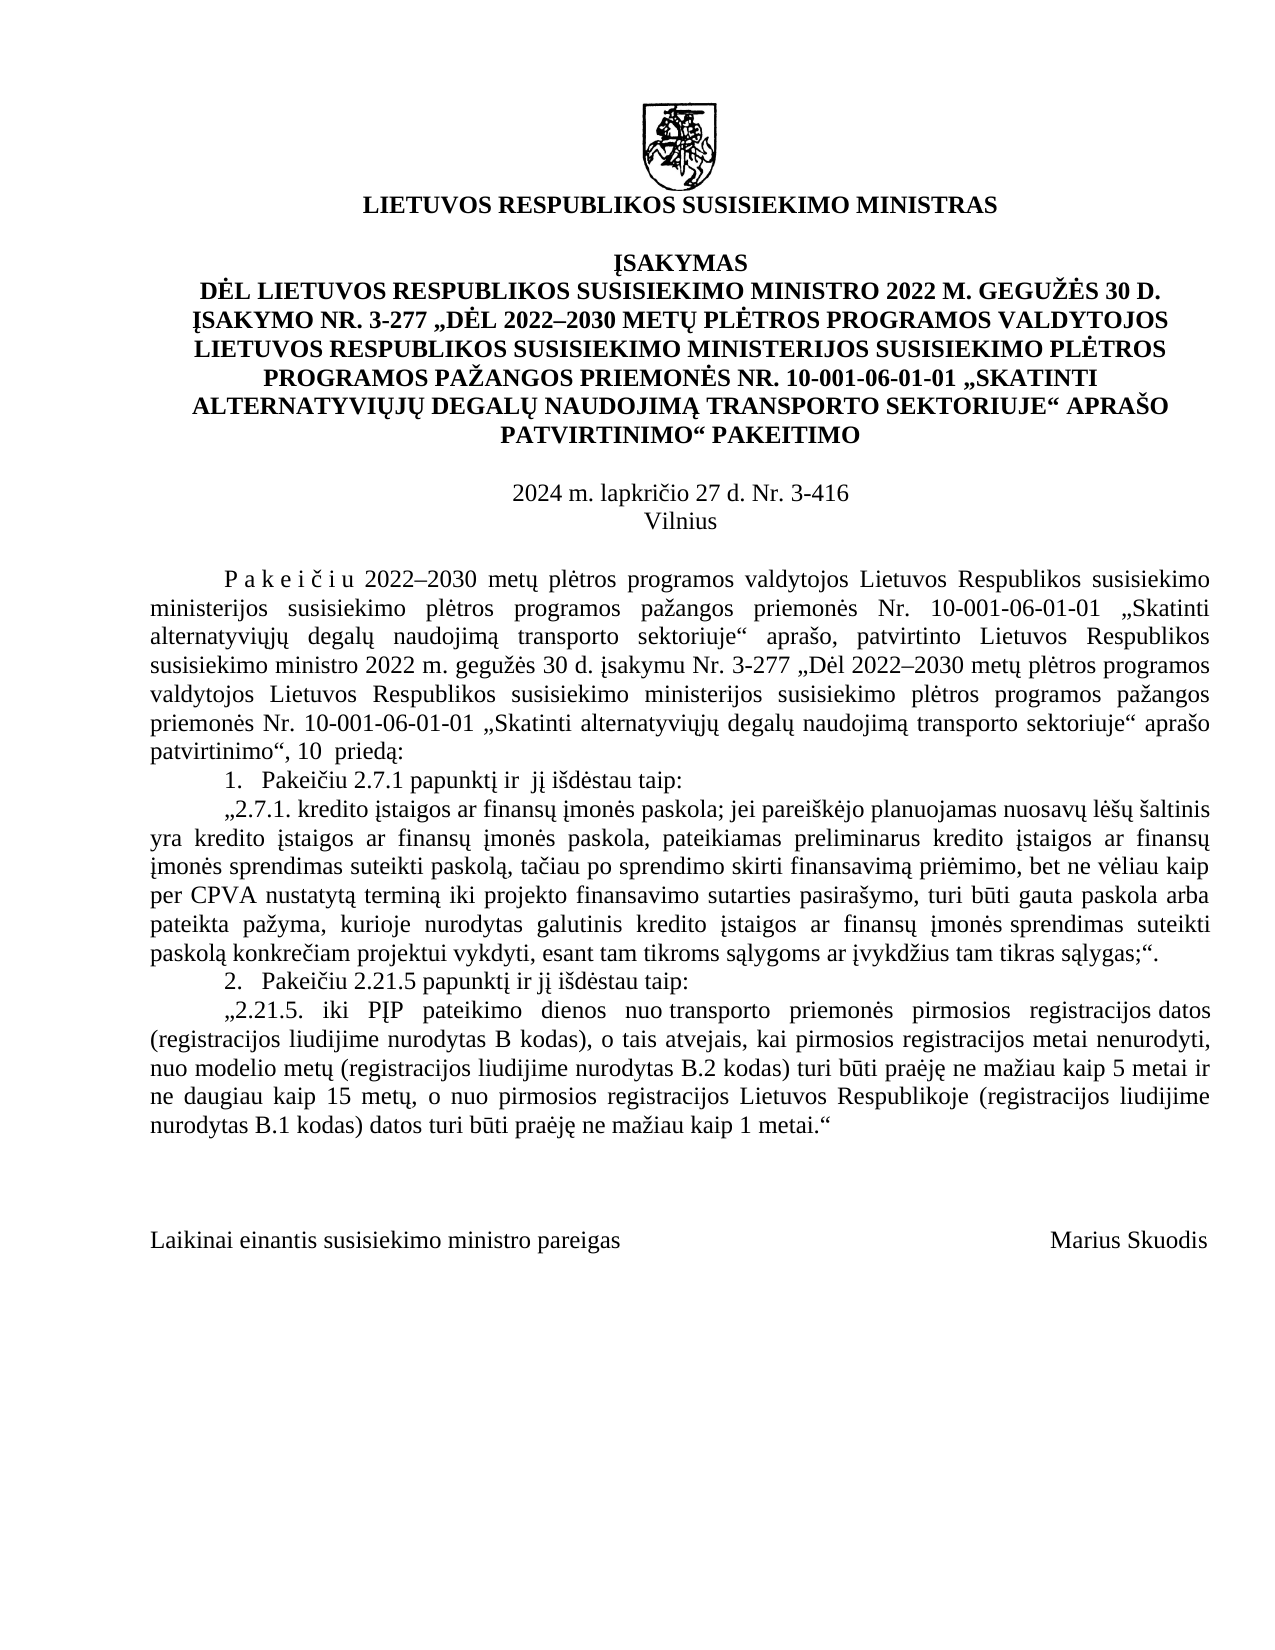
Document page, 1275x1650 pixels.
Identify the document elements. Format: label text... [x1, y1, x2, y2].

text 2. Pakeičiu 2.21.5 papunktį ir jį išdėstau taip: [224, 966, 1211, 995]
text Vilnius [150, 506, 1211, 535]
text ĮSAKYMAS [150, 248, 1211, 276]
text „2.21.5. iki PĮP pateikimo dienos nuo transporto priemonės pirmosios registracijos datos (registracijos liudijime nurodytas B kodas), o tais atvejais, kai pirmosios registracijos metai nenurodyti, nuo modelio metų (registracijos liudijime nurodytas B.2 kodas) turi būti praėję ne mažiau kaip 5 metai ir ne daugiau kaip 15 metų, o nuo pirmosios registracijos Lietuvos Respublikoje (registracijos liudijime nurodytas B.1 kodas) datos turi būti praėję ne mažiau kaip 1 metai.“ [150, 995, 1211, 1139]
text 2024 m. lapkričio 27 d. Nr. 3-416 [150, 478, 1211, 506]
text 1. Pakeičiu 2.7.1 papunktį ir jį išdėstau taip: [224, 765, 1211, 794]
text LIETUVOS RESPUBLIKOS SUSISIEKIMO MINISTRAS [150, 190, 1211, 219]
text P a k e i č i u 2022–2030 metų plėtros programos valdytojos Lietuvos Respublikos susisiekimo ministerijos susisiekimo plėtros programos pažangos priemonės Nr. 10-001-06-01-01 „Skatinti alternatyviųjų degalų naudojimą transporto sektoriuje“ aprašo, patvirtinto Lietuvos Respublikos susisiekimo ministro 2022 m. gegužės 30 d. įsakymu Nr. 3-277 „Dėl 2022–2030 metų plėtros programos valdytojos Lietuvos Respublikos susisiekimo ministerijos susisiekimo plėtros programos pažangos priemonės Nr. 10-001-06-01-01 „Skatinti alternatyviųjų degalų naudojimą transporto sektoriuje“ aprašo patvirtinimo“, 10 priedą: [150, 564, 1211, 765]
text DĖL LIETUVOS RESPUBLIKOS SUSISIEKIMO MINISTRO 2022 M. GEGUŽĖS 30 D. ĮSAKYMO NR. 3-277 „DĖL 2022–2030 METŲ PLĖTROS PROGRAMOS VALDYTOJOS LIETUVOS RESPUBLIKOS SUSISIEKIMO MINISTERIJOS SUSISIEKIMO PLĖTROS PROGRAMOS PAŽANGOS PRIEMONĖS NR. 10-001-06-01-01 „SKATINTI ALTERNATYVIŲJŲ DEGALŲ NAUDOJIMĄ TRANSPORTO SEKTORIUJE“ APRAŠO PATVIRTINIMO“ PAKEITIMO [150, 276, 1211, 449]
text „2.7.1. kredito įstaigos ar finansų įmonės paskola; jei pareiškėjo planuojamas nuosavų lėšų šaltinis yra kredito įstaigos ar finansų įmonės paskola, pateikiamas preliminarus kredito įstaigos ar finansų įmonės sprendimas suteikti paskolą, tačiau po sprendimo skirti finansavimą priėmimo, bet ne vėliau kaip per CPVA nustatytą terminą iki projekto finansavimo sutarties pasirašymo, turi būti gauta paskola arba pateikta pažyma, kurioje nurodytas galutinis kredito įstaigos ar finansų įmonės sprendimas suteikti paskolą konkrečiam projektui vykdyti, esant tam tikroms sąlygoms ar įvykdžius tam tikras sąlygas;“. [150, 794, 1211, 966]
text Laikinai einantis susisiekimo ministro pareigas Marius Skuodis [150, 1225, 1211, 1254]
